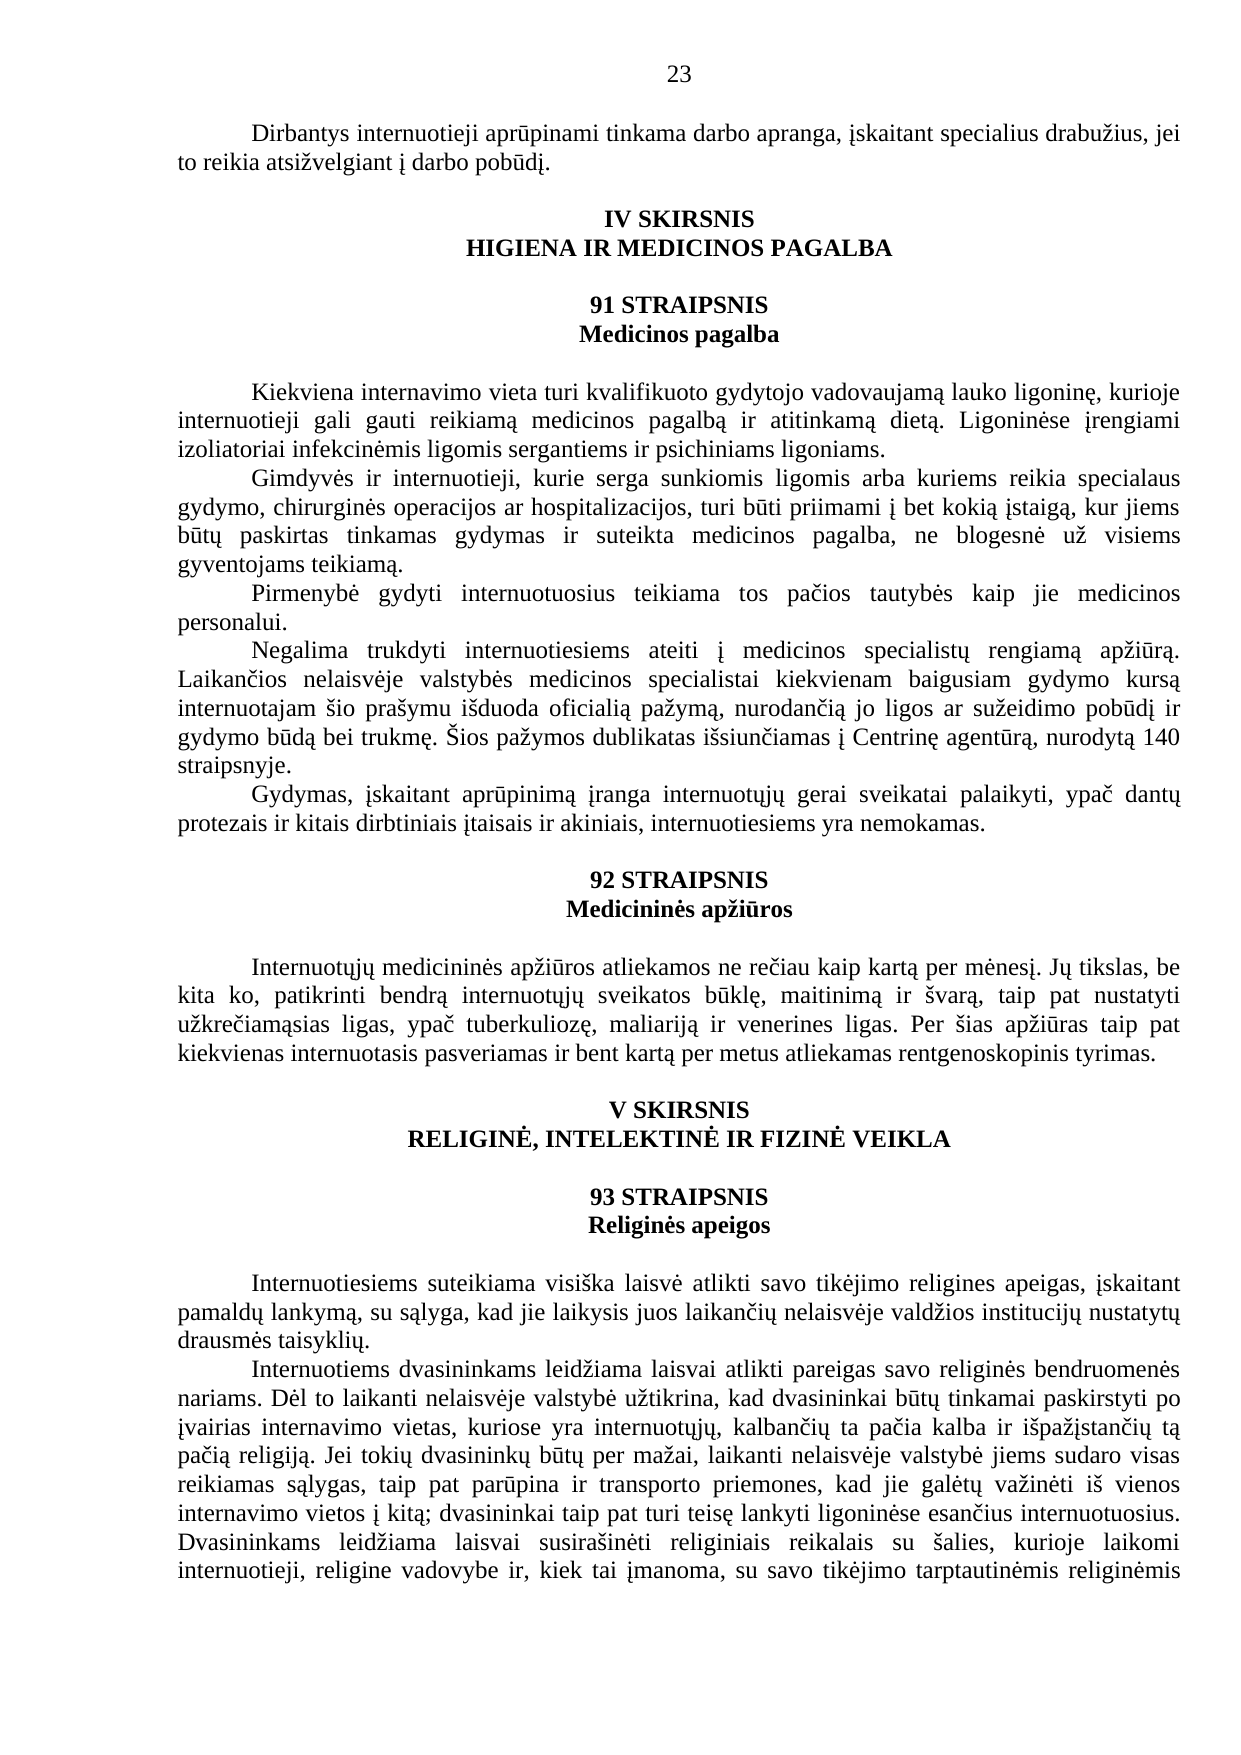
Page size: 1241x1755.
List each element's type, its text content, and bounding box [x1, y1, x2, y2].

text IV SKIRSNIS [177, 204, 1181, 233]
text Dirbantys internuotieji aprūpinami tinkama darbo apranga, įskaitant specialius drabužius, jei to reikia atsižvelgiant į darbo pobūdį. [177, 118, 1181, 176]
text 92 STRAIPSNIS [177, 866, 1181, 894]
text Internuotiesiems suteikiama visiška laisvė atlikti savo tikėjimo religines apeigas, įskaitant pamaldų lankymą, su sąlyga, kad jie laikysis juos laikančių nelaisvėje valdžios institucijų nustatytų drausmės taisyklių. [177, 1268, 1181, 1354]
text Gimdyvės ir internuotieji, kurie serga sunkiomis ligomis arba kuriems reikia specialaus gydymo, chirurginės operacijos ar hospitalizacijos, turi būti priimami į bet kokią įstaigą, kur jiems būtų paskirtas tinkamas gydymas ir suteikta medicinos pagalba, ne blogesnė už visiems gyventojams teikiamą. [177, 463, 1181, 578]
text 91 STRAIPSNIS [177, 291, 1181, 319]
text Religinės apeigos [177, 1211, 1181, 1239]
text Gydymas, įskaitant aprūpinimą įranga internuotųjų gerai sveikatai palaikyti, ypač dantų protezais ir kitais dirbtiniais įtaisais ir akiniais, internuotiesiems yra nemokamas. [177, 779, 1181, 837]
text Internuotiems dvasininkams leidžiama laisvai atlikti pareigas savo religinės bendruomenės nariams. Dėl to laikanti nelaisvėje valstybė užtikrina, kad dvasininkai būtų tinkamai paskirstyti po įvairias internavimo vietas, kuriose yra internuotųjų, kalbančių ta pačia kalba ir išpažįstančių tą pačią religiją. Jei tokių dvasininkų būtų per mažai, laikanti nelaisvėje valstybė jiems sudaro visas reikiamas sąlygas, taip pat parūpina ir transporto priemones, kad jie galėtų važinėti iš vienos internavimo vietos į kitą; dvasininkai taip pat turi teisę lankyti ligoninėse esančius internuotuosius. Dvasininkams leidžiama laisvai susirašinėti religiniais reikalais su šalies, kurioje laikomi internuotieji, religine vadovybe ir, kiek tai įmanoma, su savo tikėjimo tarptautinėmis religinėmis [177, 1354, 1181, 1584]
text Kiekviena internavimo vieta turi kvalifikuoto gydytojo vadovaujamą lauko ligoninę, kurioje internuotieji gali gauti reikiamą medicinos pagalbą ir atitinkamą dietą. Ligoninėse įrengiami izoliatoriai infekcinėmis ligomis sergantiems ir psichiniams ligoniams. [177, 377, 1181, 463]
text Negalima trukdyti internuotiesiems ateiti į medicinos specialistų rengiamą apžiūrą. Laikančios nelaisvėje valstybės medicinos specialistai kiekvienam baigusiam gydymo kursą internuotajam šio prašymu išduoda oficialią pažymą, nurodančią jo ligos ar sužeidimo pobūdį ir gydymo būdą bei trukmę. Šios pažymos dublikatas išsiunčiamas į Centrinę agentūrą, nurodytą 140 straipsnyje. [177, 636, 1181, 779]
text Medicinos pagalba [177, 319, 1181, 348]
text Internuotųjų medicininės apžiūros atliekamos ne rečiau kaip kartą per mėnesį. Jų tikslas, be kita ko, patikrinti bendrą internuotųjų sveikatos būklę, maitinimą ir švarą, taip pat nustatyti užkrečiamąsias ligas, ypač tuberkuliozę, maliariją ir venerines ligas. Per šias apžiūras taip pat kiekvienas internuotasis pasveriamas ir bent kartą per metus atliekamas rentgenoskopinis tyrimas. [177, 952, 1181, 1067]
text RELIGINĖ, INTELEKTINĖ IR FIZINĖ VEIKLA [177, 1124, 1181, 1153]
text HIGIENA IR MEDICINOS PAGALBA [177, 233, 1181, 262]
text V SKIRSNIS [177, 1096, 1181, 1124]
text Medicininės apžiūros [177, 894, 1181, 923]
text Pirmenybė gydyti internuotuosius teikiama tos pačios tautybės kaip jie medicinos personalui. [177, 578, 1181, 636]
text 93 STRAIPSNIS [177, 1182, 1181, 1211]
